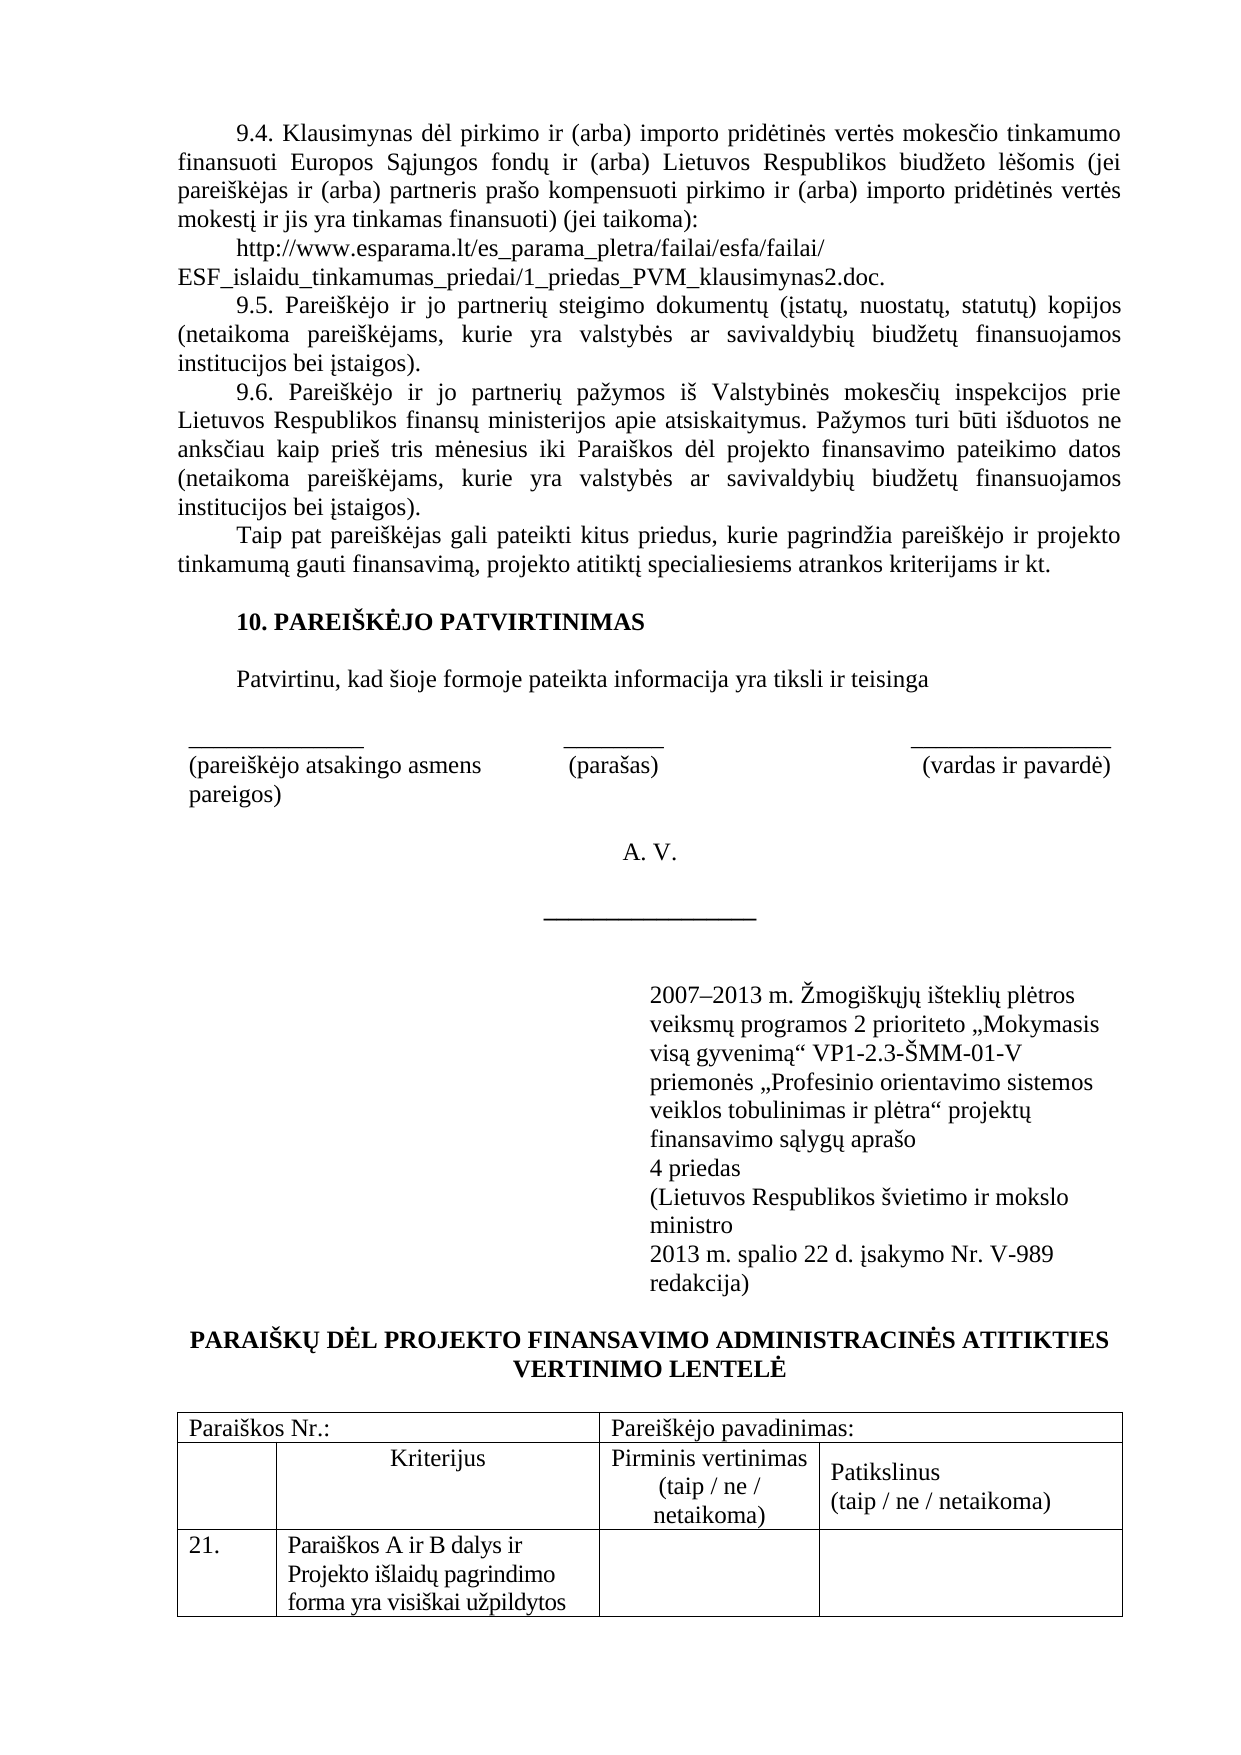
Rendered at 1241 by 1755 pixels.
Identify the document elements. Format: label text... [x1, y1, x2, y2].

text PARAIŠKŲ DĖL PROJEKTO FINANSAVIMO ADMINISTRACINĖS ATITIKTIES VERTINIMO LENTELĖ [177, 1326, 1122, 1383]
text 10. PAREIŠKĖJO PATVIRTINIMAS [177, 607, 1122, 636]
table_cell Pirminis vertinimas (taip / ne / netaikoma) [600, 1443, 819, 1529]
text 4 priedas [649, 1153, 1122, 1182]
table_header ________ (parašas) [514, 722, 713, 808]
text 2013 m. spalio 22 d. įsakymo Nr. V-989 [649, 1239, 1122, 1268]
text _________________ [177, 894, 1122, 923]
text http://www.esparama.lt/es_parama_pletra/failai/esfa/failai/ESF_islaidu_tinkamumas_priedai/1_priedas_PVM_klausimynas2.doc. [177, 233, 1122, 291]
table_header Pareiškėjo pavadinimas: [600, 1413, 1122, 1442]
text 9.6. Pareiškėjo ir jo partnerių pažymos iš Valstybinės mokesčių inspekcijos prie Lietuvos Respublikos finansų ministerijos apie atsiskaitymus. Pažymos turi būti išduotos ne anksčiau kaip prieš tris mėnesius iki Paraiškos dėl projekto finansavimo pateikimo datos (netaikoma pareiškėjams, kurie yra valstybės ar savivaldybių biudžetų finansuojamos institucijos bei įstaigos). [177, 377, 1122, 521]
text 9.5. Pareiškėjo ir jo partnerių steigimo dokumentų (įstatų, nuostatų, statutų) kopijos (netaikoma pareiškėjams, kurie yra valstybės ar savivaldybių biudžetų finansuojamos institucijos bei įstaigos). [177, 291, 1122, 377]
table_cell Patikslinus (taip / ne / netaikoma) [820, 1443, 1122, 1529]
text 9.4. Klausimynas dėl pirkimo ir (arba) importo pridėtinės vertės mokesčio tinkamumo finansuoti Europos Sąjungos fondų ir (arba) Lietuvos Respublikos biudžeto lėšomis (jei pareiškėjas ir (arba) partneris prašo kompensuoti pirkimo ir (arba) importo pridėtinės vertės mokestį ir jis yra tinkamas finansuoti) (jei taikoma): [177, 118, 1122, 233]
table_header ______________ (pareiškėjo atsakingo asmens pareigos) [177, 722, 513, 808]
table_cell 21. [178, 1530, 276, 1616]
table_header Paraiškos Nr.: [178, 1413, 599, 1442]
table_header ________________ (vardas ir pavardė) [714, 722, 1122, 808]
table_cell [178, 1443, 276, 1529]
table_cell Kriterijus [277, 1443, 599, 1529]
text Patvirtinu, kad šioje formoje pateikta informacija yra tiksli ir teisinga [177, 664, 1122, 693]
text 2007–2013 m. Žmogiškųjų išteklių plėtros veiksmų programos 2 prioriteto „Mokymasis visą gyvenimą“ VP1-2.3-ŠMM-01-V priemonės „Profesinio orientavimo sistemos veiklos tobulinimas ir plėtra“ projektų finansavimo sąlygų aprašo [649, 981, 1122, 1153]
text redakcija) [649, 1268, 1122, 1297]
text Taip pat pareiškėjas gali pateikti kitus priedus, kurie pagrindžia pareiškėjo ir projekto tinkamumą gauti finansavimą, projekto atitiktį specialiesiems atrankos kriterijams ir kt. [177, 521, 1122, 578]
table_cell [600, 1530, 819, 1616]
table_cell [820, 1530, 1122, 1616]
text A. V. [177, 837, 1122, 866]
text (Lietuvos Respublikos švietimo ir mokslo ministro [649, 1182, 1122, 1239]
table_cell Paraiškos A ir B dalys ir Projekto išlaidų pagrindimo forma yra visiškai užpildytos [277, 1530, 599, 1616]
